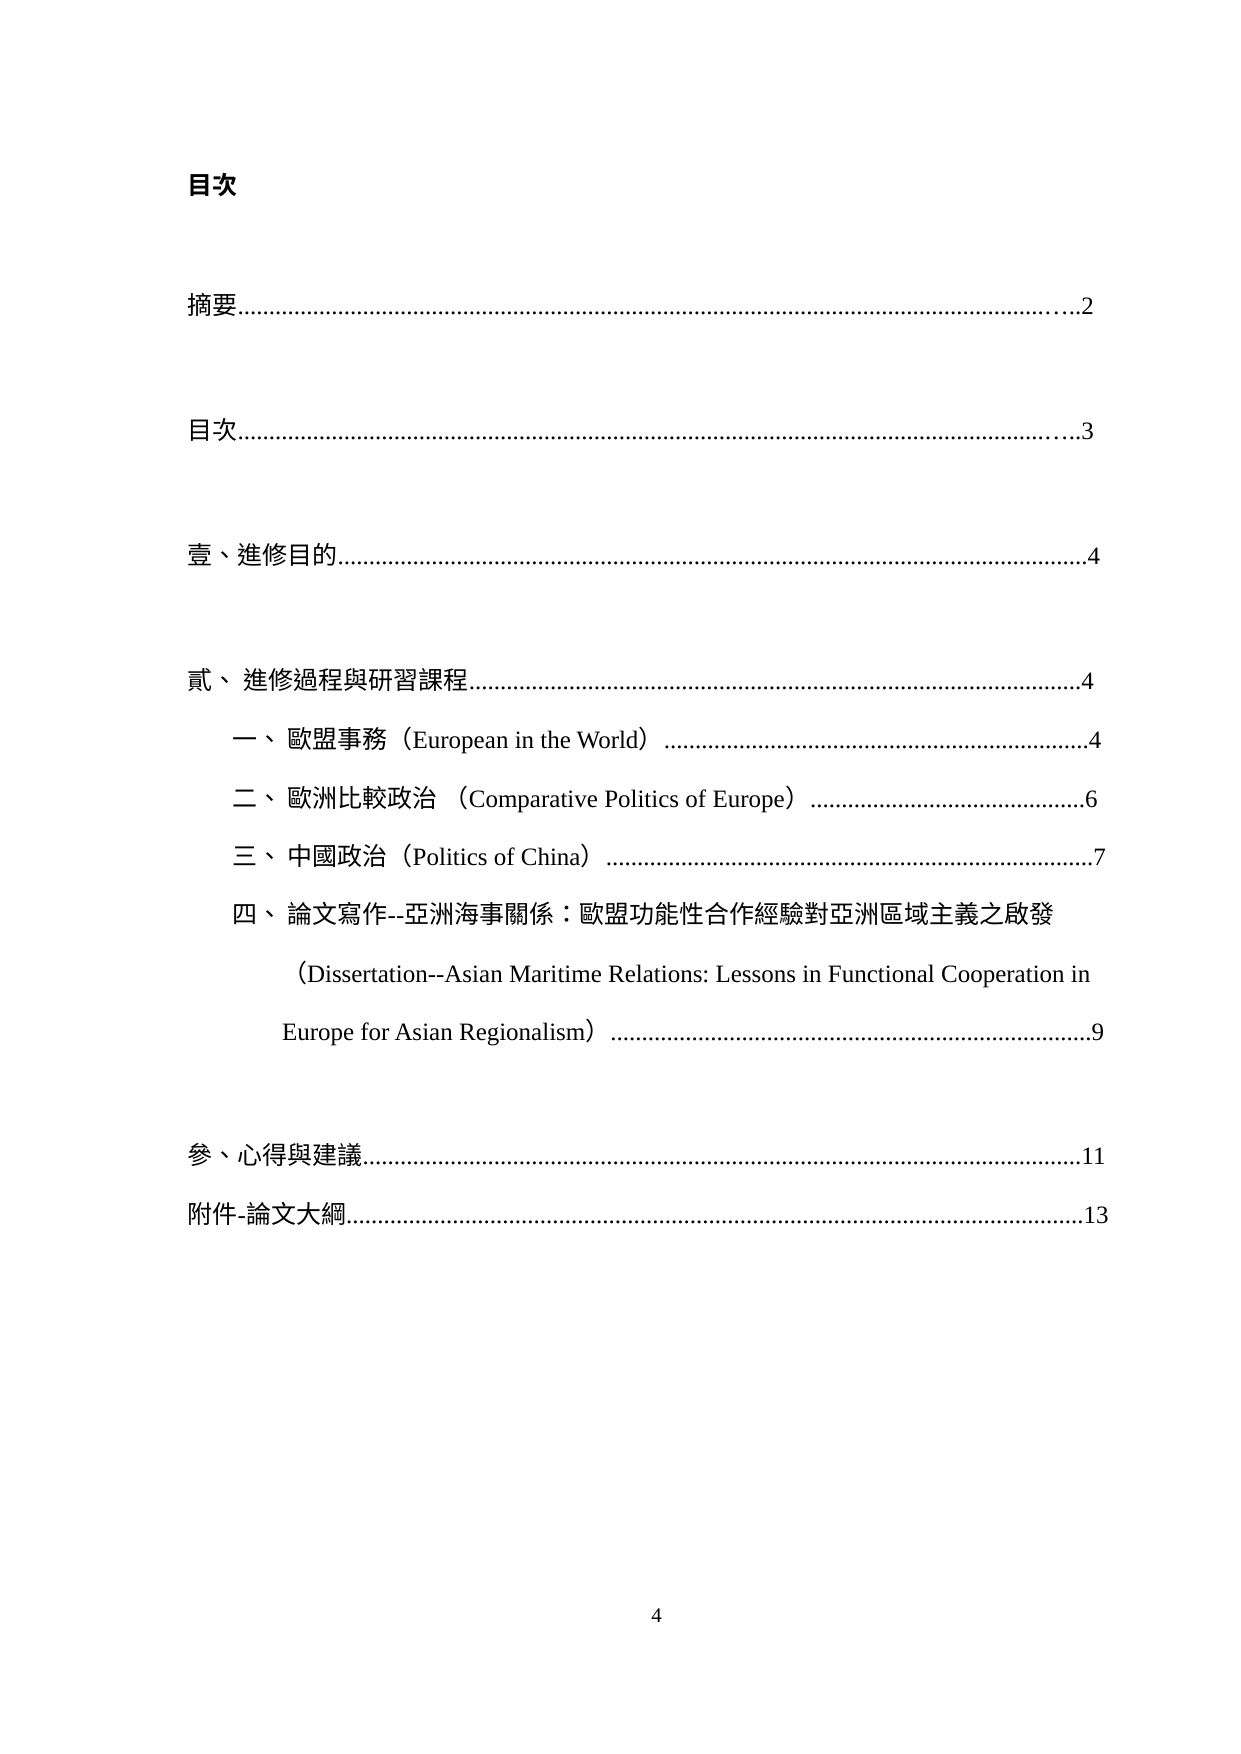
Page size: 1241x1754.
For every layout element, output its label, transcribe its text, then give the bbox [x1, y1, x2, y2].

text 目次.................................................................................................................................…..3 [187, 389, 1125, 452]
text 參、心得與建議...................................................................................................................11 [187, 1114, 1125, 1177]
list 中國政治（Politics of China）..............................................................................7 [232, 819, 1125, 877]
list 歐盟事務（European in the World）....................................................................4 [232, 702, 1125, 760]
text 貳、 進修過程與研習課程..................................................................................................4 [187, 639, 1125, 702]
text 目次 [187, 164, 1125, 202]
text 壹、進修目的........................................................................................................................4 [187, 514, 1125, 577]
list 歐洲比較政治 （Comparative Politics of Europe）............................................6 [232, 760, 1125, 819]
list 論文寫作--亞洲海事關係：歐盟功能性合作經驗對亞洲區域主義之啟發（Dissertation--Asian Maritime Relations: Lessons in Functional Cooperation in Europe for Asian Regionalism）.............................................................................9 [232, 877, 1125, 1052]
text 摘要.................................................................................................................................…..2 [187, 264, 1125, 327]
text 附件-論文大綱......................................................................................................................13 [187, 1177, 1125, 1235]
